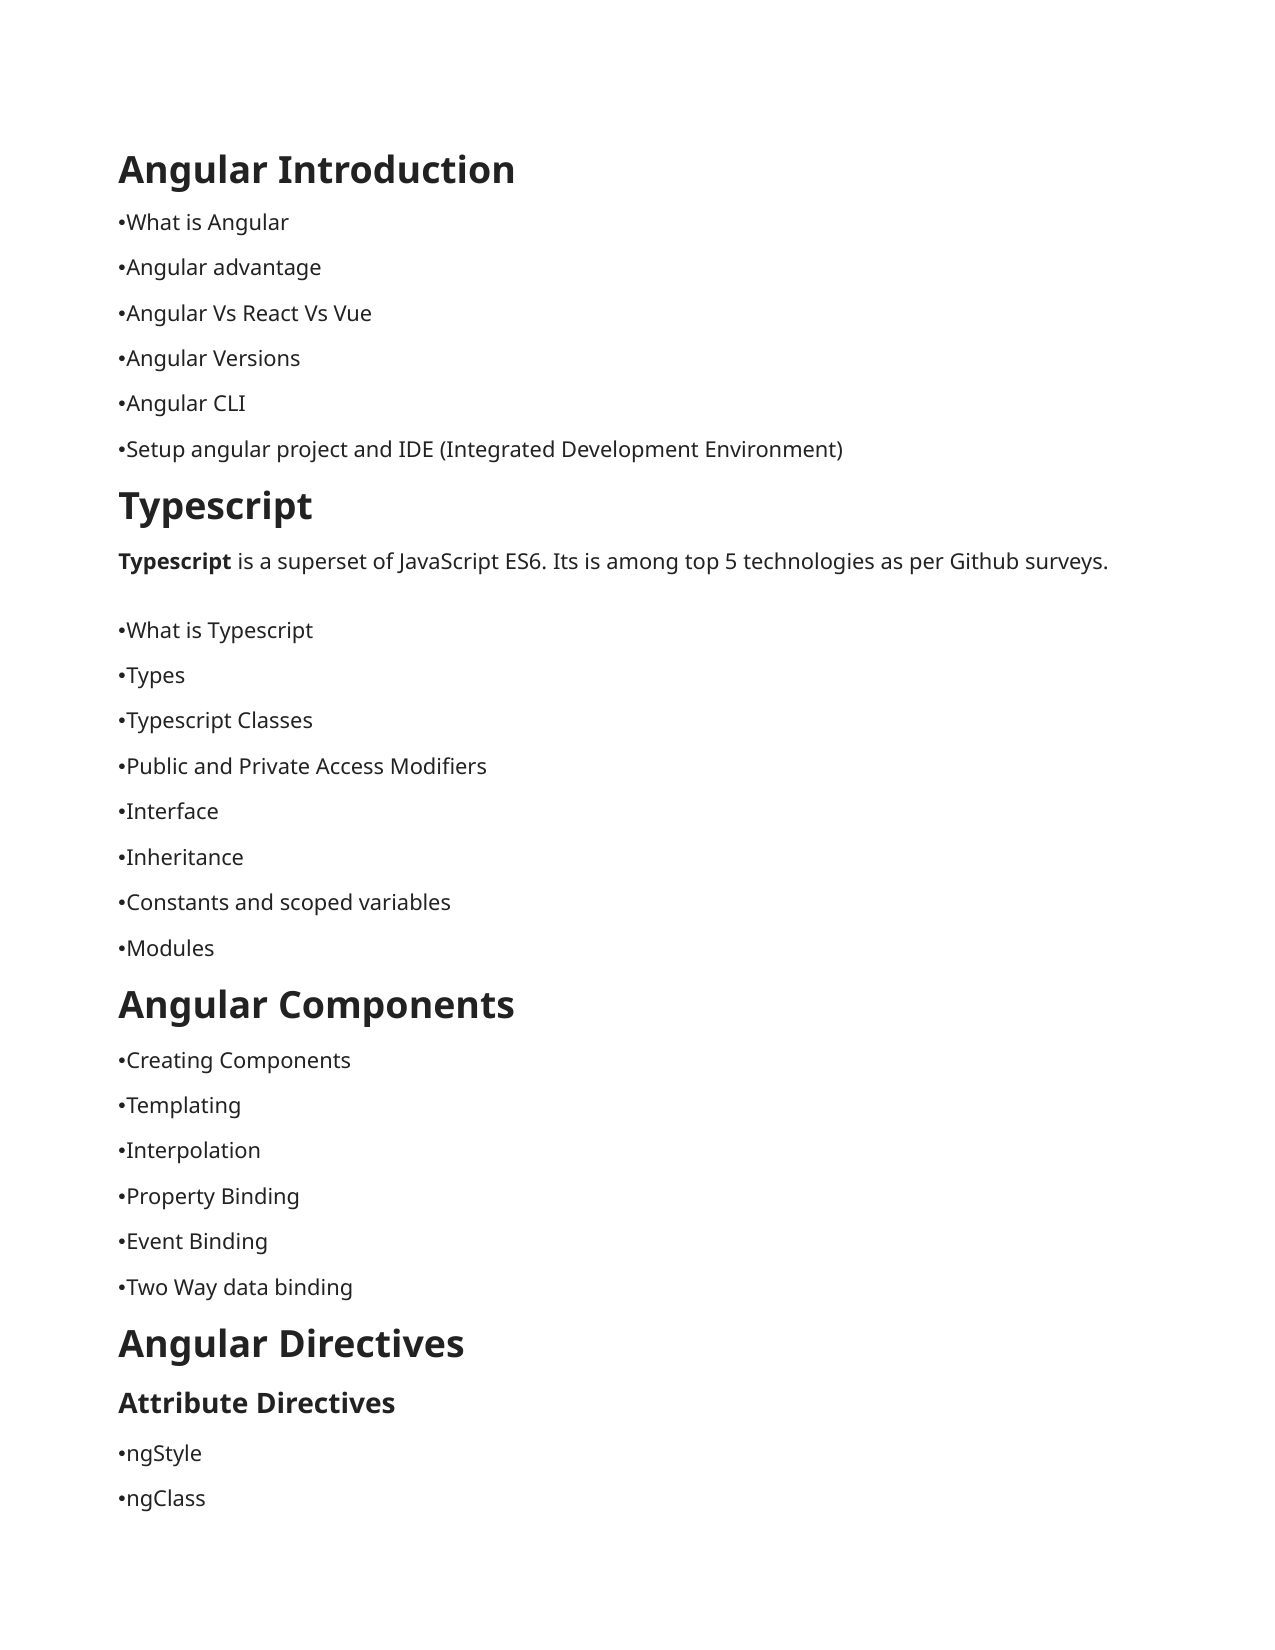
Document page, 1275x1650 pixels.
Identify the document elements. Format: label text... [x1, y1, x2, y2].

list ngClass [118, 1483, 1157, 1513]
list Interpolation [118, 1136, 1157, 1165]
list Constants and scoped variables [118, 887, 1157, 917]
list Types [118, 660, 1157, 690]
subtitle Attribute Directives [118, 1384, 1157, 1422]
list Modules [118, 933, 1157, 962]
list Templating [118, 1090, 1157, 1120]
text Typescript is a superset of JavaScript ES6. Its is among top 5 technologies as per Github surveys. [118, 546, 1157, 576]
subtitle Angular Directives [118, 1317, 1157, 1368]
list Angular CLI [118, 388, 1157, 418]
list Two Way data binding [118, 1272, 1157, 1302]
list Setup angular project and IDE (Integrated Development Environment) [118, 434, 1157, 463]
subtitle Angular Components [118, 978, 1157, 1029]
list Interface [118, 796, 1157, 826]
list Property Binding [118, 1181, 1157, 1211]
list Creating Components [118, 1045, 1157, 1074]
list Inheritance [118, 842, 1157, 872]
subtitle Angular Introduction [118, 143, 1157, 194]
list Angular Vs React Vs Vue [118, 297, 1157, 327]
list Angular advantage [118, 252, 1157, 282]
list Public and Private Access Modifiers [118, 751, 1157, 781]
list Typescript Classes [118, 706, 1157, 735]
list Event Binding [118, 1226, 1157, 1256]
list Angular Versions [118, 343, 1157, 373]
subtitle Typescript [118, 479, 1157, 530]
list What is Typescript [118, 615, 1157, 644]
list ngStyle [118, 1438, 1157, 1468]
list What is Angular [118, 207, 1157, 236]
